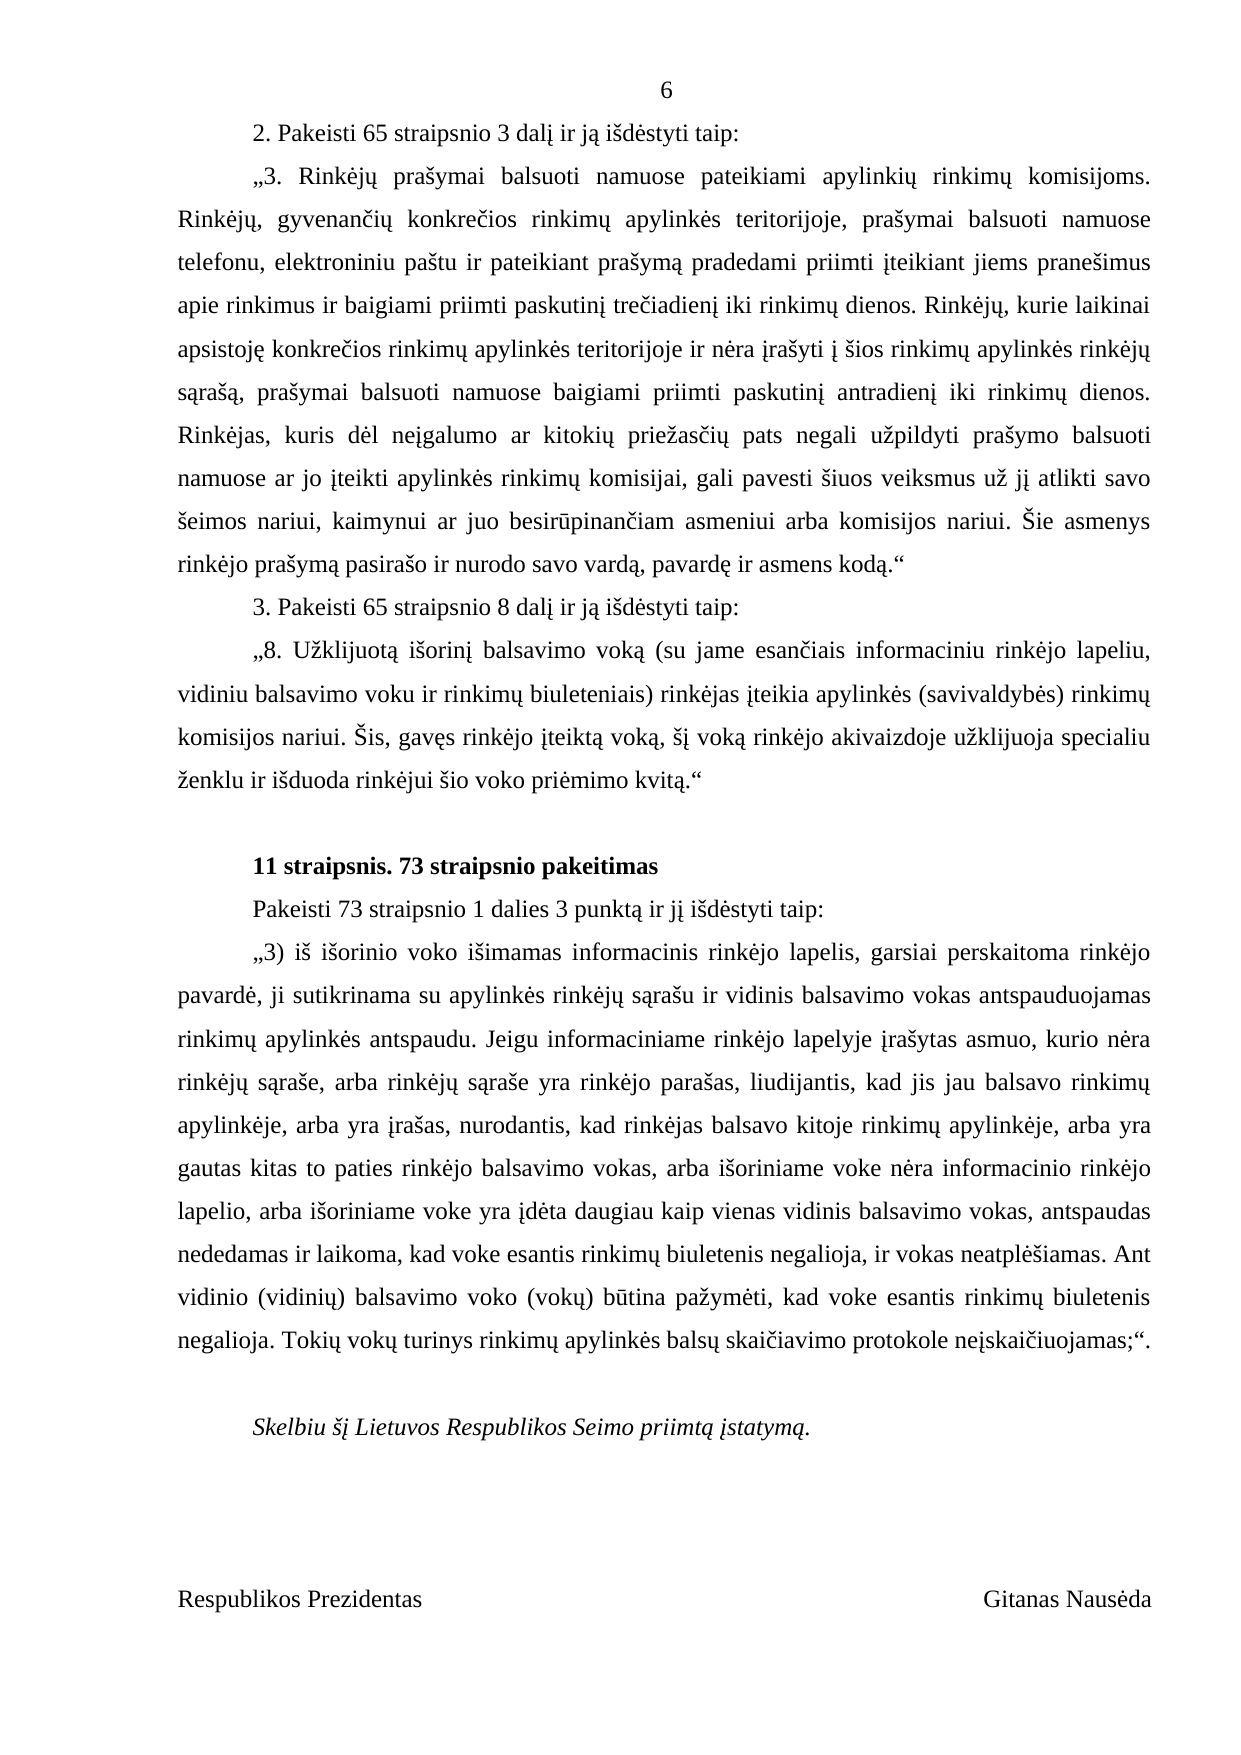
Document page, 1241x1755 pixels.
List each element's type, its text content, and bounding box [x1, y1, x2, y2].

text „3) iš išorinio voko išimamas informacinis rinkėjo lapelis, garsiai perskaitoma rinkėjo pavardė, ji sutikrinama su apylinkės rinkėjų sąrašu ir vidinis balsavimo vokas antspauduojamas rinkimų apylinkės antspaudu. Jeigu informaciniame rinkėjo lapelyje įrašytas asmuo, kurio nėra rinkėjų sąraše, arba rinkėjų sąraše yra rinkėjo parašas, liudijantis, kad jis jau balsavo rinkimų apylinkėje, arba yra įrašas, nurodantis, kad rinkėjas balsavo kitoje rinkimų apylinkėje, arba yra gautas kitas to paties rinkėjo balsavimo vokas, arba išoriniame voke nėra informacinio rinkėjo lapelio, arba išoriniame voke yra įdėta daugiau kaip vienas vidinis balsavimo vokas, antspaudas nededamas ir laikoma, kad voke esantis rinkimų biuletenis negalioja, ir vokas neatplėšiamas. Ant vidinio (vidinių) balsavimo voko (vokų) būtina pažymėti, kad voke esantis rinkimų biuletenis negalioja. Tokių vokų turinys rinkimų apylinkės balsų skaičiavimo protokole neįskaičiuojamas;“. [177, 937, 1152, 1354]
text 2. Pakeisti 65 straipsnio 3 dalį ir ją išdėstyti taip: [177, 118, 1152, 147]
text Pakeisti 73 straipsnio 1 dalies 3 punktą ir jį išdėstyti taip: [177, 894, 1152, 923]
text „3. Rinkėjų prašymai balsuoti namuose pateikiami apylinkių rinkimų komisijoms. Rinkėjų, gyvenančių konkrečios rinkimų apylinkės teritorijoje, prašymai balsuoti namuose telefonu, elektroniniu paštu ir pateikiant prašymą pradedami priimti įteikiant jiems pranešimus apie rinkimus ir baigiami priimti paskutinį trečiadienį iki rinkimų dienos. Rinkėjų, kurie laikinai apsistoję konkrečios rinkimų apylinkės teritorijoje ir nėra įrašyti į šios rinkimų apylinkės rinkėjų sąrašą, prašymai balsuoti namuose baigiami priimti paskutinį antradienį iki rinkimų dienos. Rinkėjas, kuris dėl neįgalumo ar kitokių priežasčių pats negali užpildyti prašymo balsuoti namuose ar jo įteikti apylinkės rinkimų komisijai, gali pavesti šiuos veiksmus už jį atlikti savo šeimos nariui, kaimynui ar juo besirūpinančiam asmeniui arba komisijos nariui. Šie asmenys rinkėjo prašymą pasirašo ir nurodo savo vardą, pavardę ir asmens kodą.“ [177, 161, 1152, 578]
text Respublikos Prezidentas Gitanas Nausėda [177, 1584, 1152, 1613]
text 11 straipsnis. 73 straipsnio pakeitimas [177, 851, 1152, 880]
text Skelbiu šį Lietuvos Respublikos Seimo priimtą įstatymą. [177, 1412, 1152, 1441]
text „8. Užklijuotą išorinį balsavimo voką (su jame esančiais informaciniu rinkėjo lapeliu, vidiniu balsavimo voku ir rinkimų biuleteniais) rinkėjas įteikia apylinkės (savivaldybės) rinkimų komisijos nariui. Šis, gavęs rinkėjo įteiktą voką, šį voką rinkėjo akivaizdoje užklijuoja specialiu ženklu ir išduoda rinkėjui šio voko priėmimo kvitą.“ [177, 636, 1152, 794]
text 3. Pakeisti 65 straipsnio 8 dalį ir ją išdėstyti taip: [177, 592, 1152, 621]
